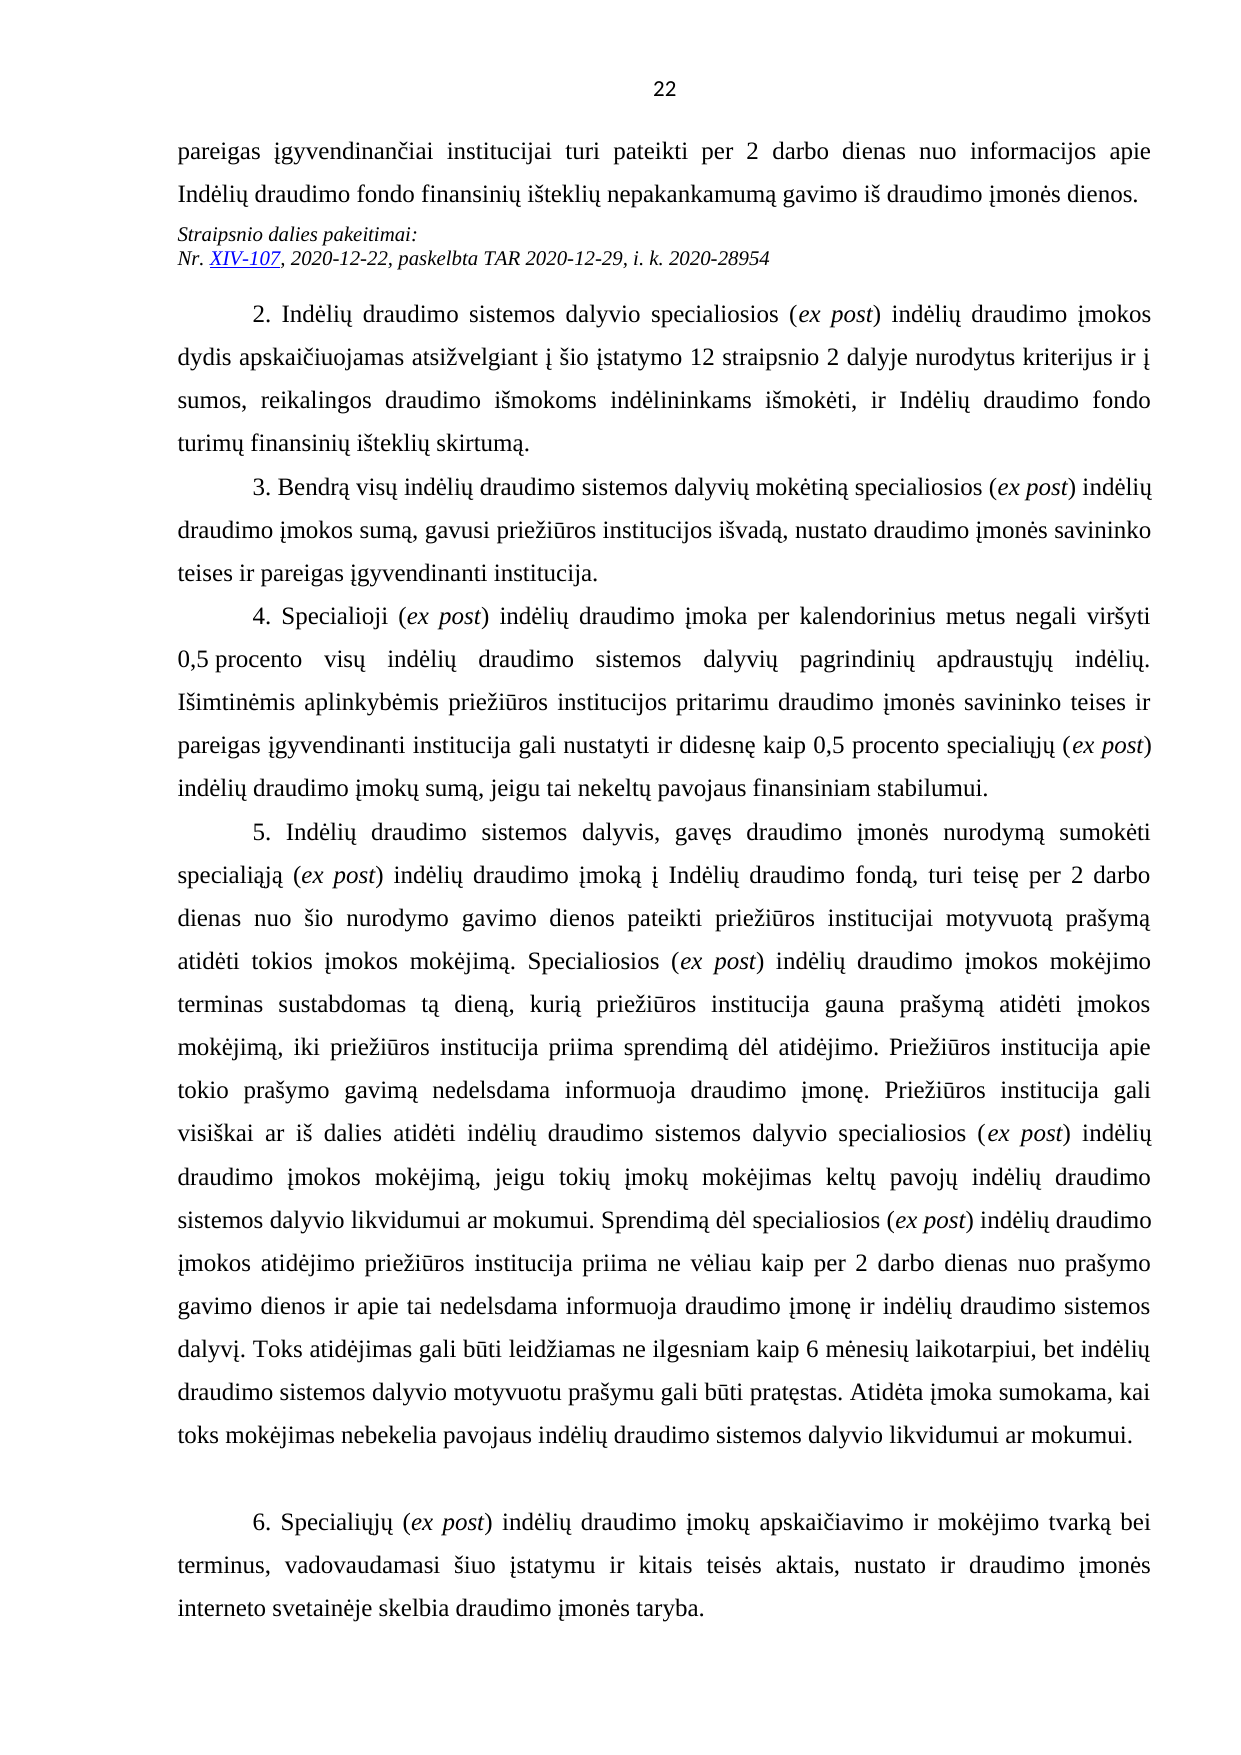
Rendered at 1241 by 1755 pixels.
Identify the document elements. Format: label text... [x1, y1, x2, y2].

text 4. Specialioji (ex post) indėlių draudimo įmoka per kalendorinius metus negali viršyti 0,5 procento visų indėlių draudimo sistemos dalyvių pagrindinių apdraustųjų indėlių. Išimtinėmis aplinkybėmis priežiūros institucijos pritarimu draudimo įmonės savininko teises ir pareigas įgyvendinanti institucija gali nustatyti ir didesnę kaip 0,5 procento specialiųjų (ex post) indėlių draudimo įmokų sumą, jeigu tai nekeltų pavojaus finansiniam stabilumui. [177, 601, 1152, 802]
text Straipsnio dalies pakeitimai: [177, 222, 1152, 246]
text pareigas įgyvendinančiai institucijai turi pateikti per 2 darbo dienas nuo informacijos apie Indėlių draudimo fondo finansinių išteklių nepakankamumą gavimo iš draudimo įmonės dienos. [177, 136, 1152, 208]
text 3. Bendrą visų indėlių draudimo sistemos dalyvių mokėtiną specialiosios (ex post) indėlių draudimo įmokos sumą, gavusi priežiūros institucijos išvadą, nustato draudimo įmonės savininko teises ir pareigas įgyvendinanti institucija. [177, 472, 1152, 587]
text 5. Indėlių draudimo sistemos dalyvis, gavęs draudimo įmonės nurodymą sumokėti specialiąją (ex post) indėlių draudimo įmoką į Indėlių draudimo fondą, turi teisę per 2 darbo dienas nuo šio nurodymo gavimo dienos pateikti priežiūros institucijai motyvuotą prašymą atidėti tokios įmokos mokėjimą. Specialiosios (ex post) indėlių draudimo įmokos mokėjimo terminas sustabdomas tą dieną, kurią priežiūros institucija gauna prašymą atidėti įmokos mokėjimą, iki priežiūros institucija priima sprendimą dėl atidėjimo. Priežiūros institucija apie tokio prašymo gavimą nedelsdama informuoja draudimo įmonę. Priežiūros institucija gali visiškai ar iš dalies atidėti indėlių draudimo sistemos dalyvio specialiosios (ex post) indėlių draudimo įmokos mokėjimą, jeigu tokių įmokų mokėjimas keltų pavojų indėlių draudimo sistemos dalyvio likvidumui ar mokumui. Sprendimą dėl specialiosios (ex post) indėlių draudimo įmokos atidėjimo priežiūros institucija priima ne vėliau kaip per 2 darbo dienas nuo prašymo gavimo dienos ir apie tai nedelsdama informuoja draudimo įmonę ir indėlių draudimo sistemos dalyvį. Toks atidėjimas gali būti leidžiamas ne ilgesniam kaip 6 mėnesių laikotarpiui, bet indėlių draudimo sistemos dalyvio motyvuotu prašymu gali būti pratęstas. Atidėta įmoka sumokama, kai toks mokėjimas nebekelia pavojaus indėlių draudimo sistemos dalyvio likvidumui ar mokumui. [177, 817, 1152, 1449]
text Nr. XIV-107, 2020-12-22, paskelbta TAR 2020-12-29, i. k. 2020-28954 [177, 246, 1152, 270]
text 2. Indėlių draudimo sistemos dalyvio specialiosios (ex post) indėlių draudimo įmokos dydis apskaičiuojamas atsižvelgiant į šio įstatymo 12 straipsnio 2 dalyje nurodytus kriterijus ir į sumos, reikalingos draudimo išmokoms indėlininkams išmokėti, ir Indėlių draudimo fondo turimų finansinių išteklių skirtumą. [177, 299, 1152, 457]
text 6. Specialiųjų (ex post) indėlių draudimo įmokų apskaičiavimo ir mokėjimo tvarką bei terminus, vadovaudamasi šiuo įstatymu ir kitais teisės aktais, nustato ir draudimo įmonės interneto svetainėje skelbia draudimo įmonės taryba. [177, 1507, 1152, 1622]
